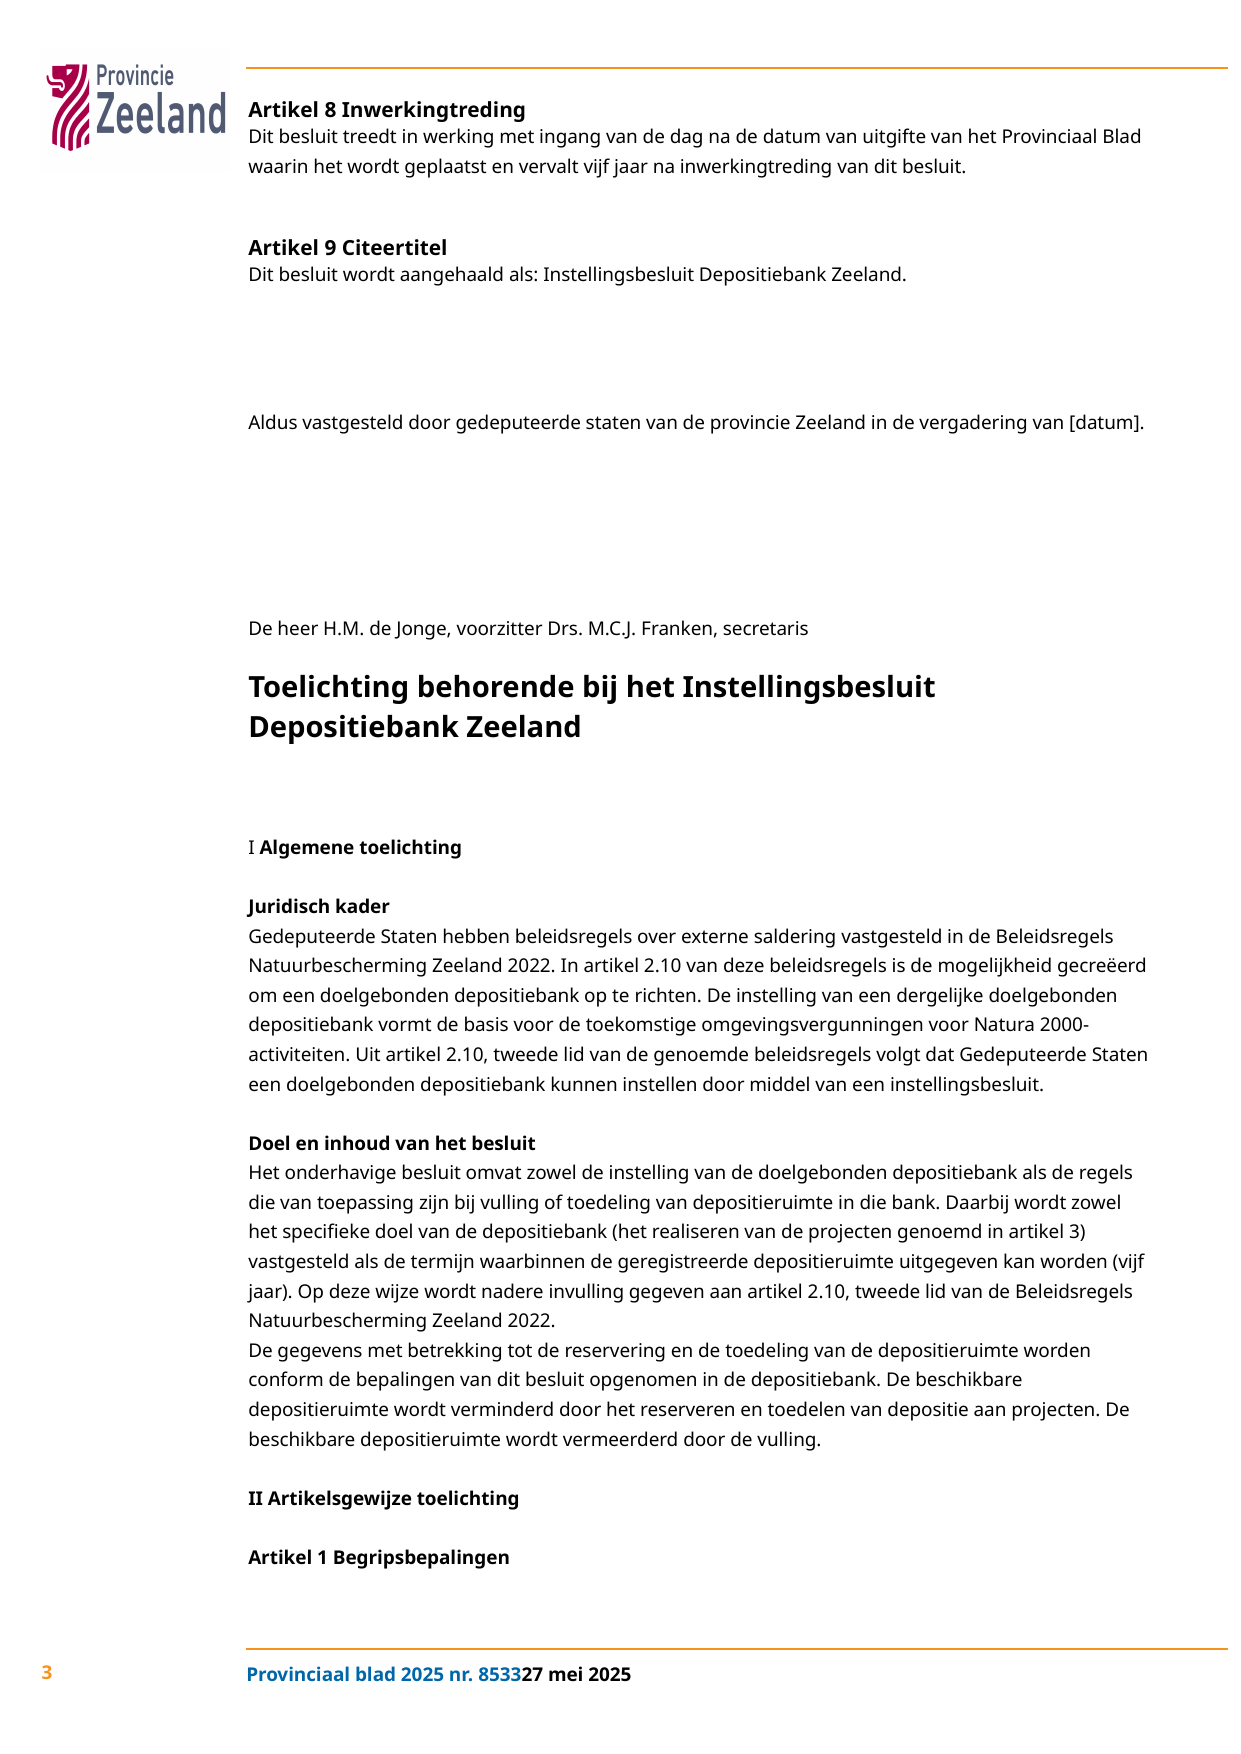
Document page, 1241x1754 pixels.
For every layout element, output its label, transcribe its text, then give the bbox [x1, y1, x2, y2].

text Juridisch kader [248, 893, 1152, 919]
text Artikel 8 Inwerkingtreding [248, 95, 1152, 123]
text Artikel 9 Citeertitel [248, 233, 1152, 261]
text I Algemene toelichting [248, 834, 1152, 860]
text Gedeputeerde Staten hebben beleidsregels over externe saldering vastgesteld in de Beleidsregels Natuurbescherming Zeeland 2022. In artikel 2.10 van deze beleidsregels is de mogelijkheid gecreëerd om een doelgebonden depositiebank op te richten. De instelling van een dergelijke doelgebonden depositiebank vormt de basis voor de toekomstige omgevingsvergunningen voor Natura 2000-activiteiten. Uit artikel 2.10, tweede lid van de genoemde beleidsregels volgt dat Gedeputeerde Staten een doelgebonden depositiebank kunnen instellen door middel van een instellingsbesluit. [248, 923, 1152, 1097]
text Dit besluit treedt in werking met ingang van de dag na de datum van uitgifte van het Provinciaal Blad waarin het wordt geplaatst en vervalt vijf jaar na inwerkingtreding van dit besluit. [248, 123, 1152, 178]
text Dit besluit wordt aangehaald als: Instellingsbesluit Depositiebank Zeeland. [248, 261, 1152, 287]
text De heer H.M. de Jonge, voorzitter Drs. M.C.J. Franken, secretaris [248, 615, 1152, 641]
picture [41, 47, 231, 172]
text II Artikelsgewijze toelichting [248, 1485, 1152, 1511]
text Doel en inhoud van het besluit [248, 1130, 1152, 1156]
text Toelichting behorende bij het Instellingsbesluit Depositiebank Zeeland [248, 666, 1152, 746]
text Artikel 1 Begripsbepalingen [248, 1544, 1152, 1570]
text De gegevens met betrekking tot de reservering en de toedeling van de depositieruimte worden conform de bepalingen van dit besluit opgenomen in de depositiebank. De beschikbare depositieruimte wordt verminderd door het reserveren en toedelen van depositie aan projecten. De beschikbare depositieruimte wordt vermeerderd door de vulling. [248, 1337, 1152, 1452]
text Aldus vastgesteld door gedeputeerde staten van de provincie Zeeland in de vergadering van [datum]. [248, 409, 1152, 435]
text Het onderhavige besluit omvat zowel de instelling van de doelgebonden depositiebank als de regels die van toepassing zijn bij vulling of toedeling van depositieruimte in die bank. Daarbij wordt zowel het specifieke doel van de depositiebank (het realiseren van de projecten genoemd in artikel 3) vastgesteld als de termijn waarbinnen de geregistreerde depositieruimte uitgegeven kan worden (vijf jaar). Op deze wijze wordt nadere invulling gegeven aan artikel 2.10, tweede lid van de Beleidsregels Natuurbescherming Zeeland 2022. [248, 1159, 1152, 1333]
